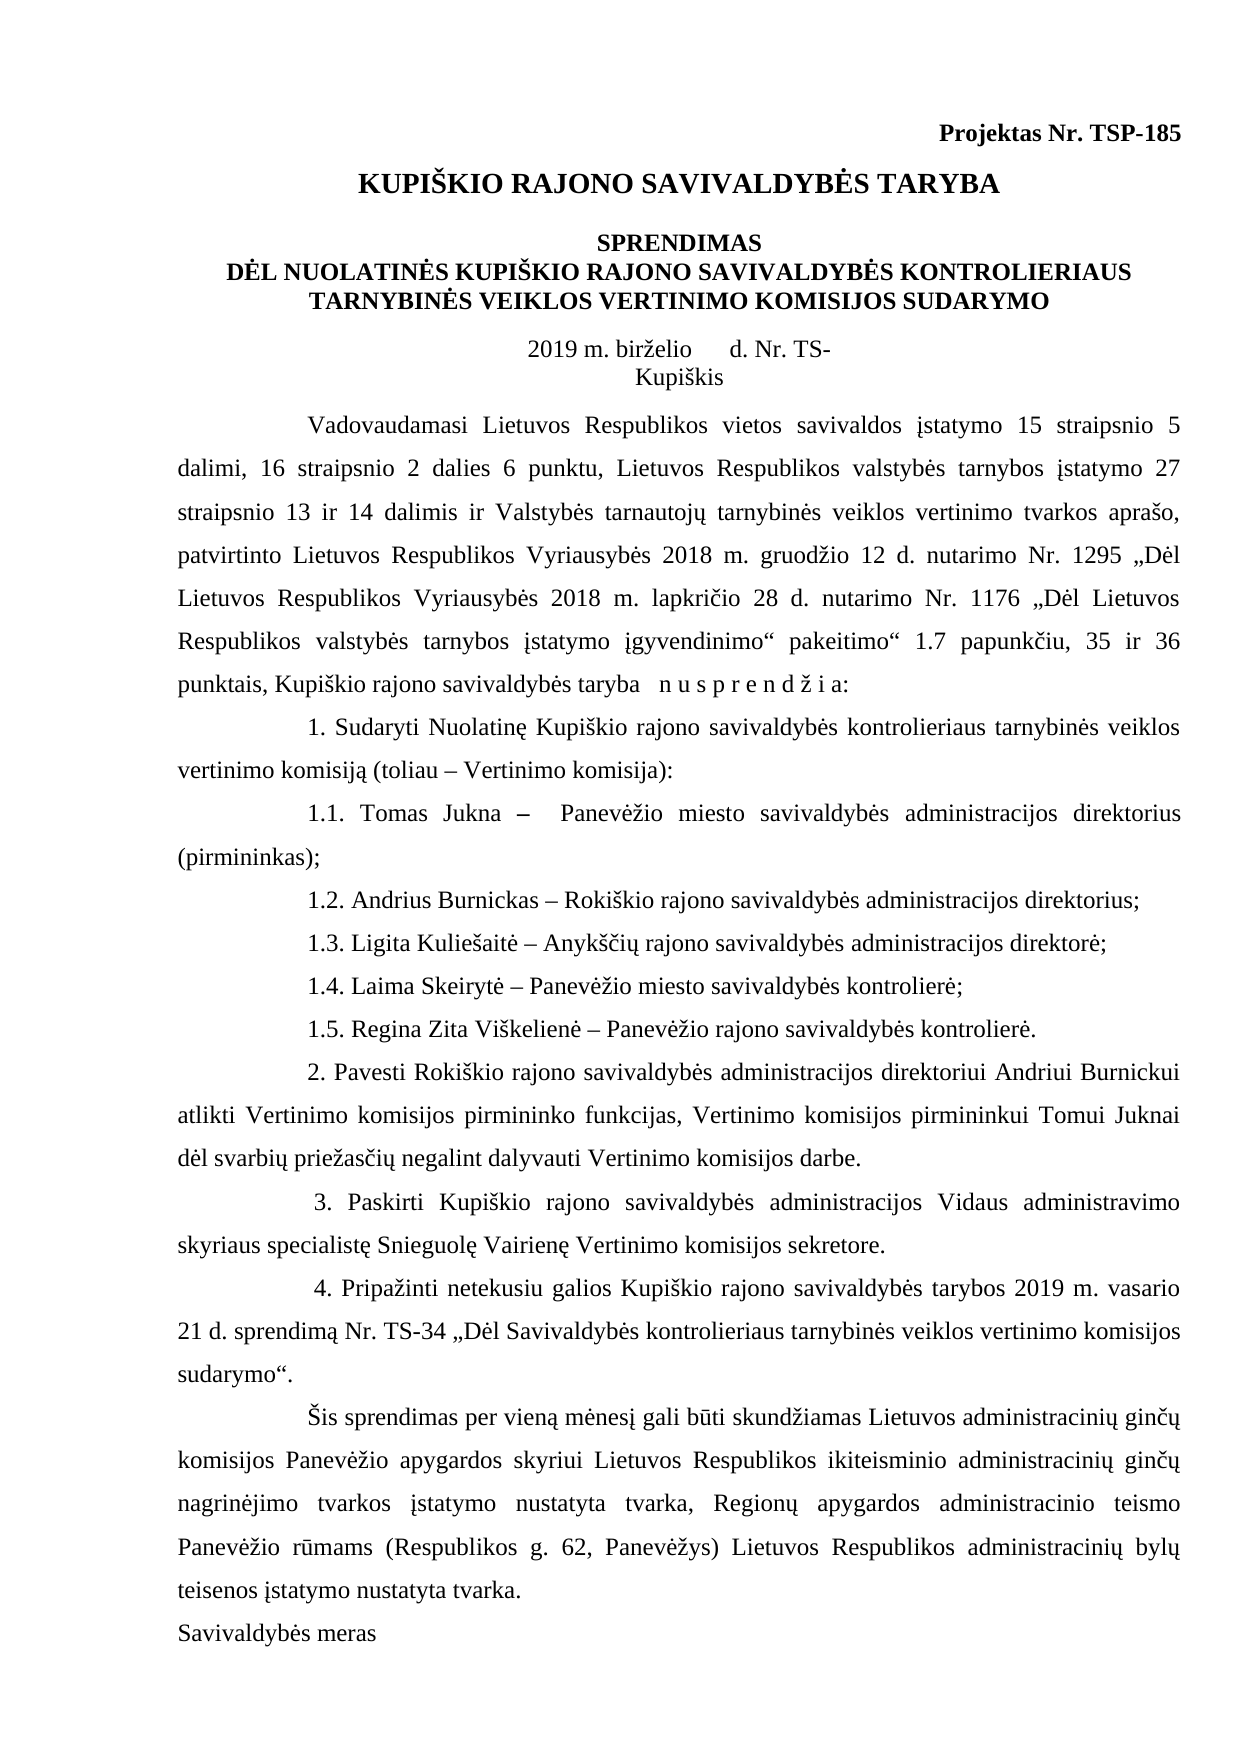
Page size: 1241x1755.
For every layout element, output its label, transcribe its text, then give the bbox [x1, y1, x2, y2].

text 4. Pripažinti netekusiu galios Kupiškio rajono savivaldybės tarybos 2019 m. vasario 21 d. sprendimą Nr. TS-34 „Dėl Savivaldybės kontrolieriaus tarnybinės veiklos vertinimo komisijos sudarymo“. [177, 1273, 1181, 1388]
text 1.5. Regina Zita Viškelienė – Panevėžio rajono savivaldybės kontrolierė. [177, 1014, 1181, 1043]
text 1.2. Andrius Burnickas – Rokiškio rajono savivaldybės administracijos direktorius; [177, 885, 1181, 913]
text 2019 m. birželio d. Nr. TS- [177, 334, 1181, 362]
text 2. Pavesti Rokiškio rajono savivaldybės administracijos direktoriui Andriui Burnickui atlikti Vertinimo komisijos pirmininko funkcijas, Vertinimo komisijos pirmininkui Tomui Juknai dėl svarbių priežasčių negalint dalyvauti Vertinimo komisijos darbe. [177, 1057, 1181, 1172]
text Kupiškis [177, 362, 1181, 391]
text Vadovaudamasi Lietuvos Respublikos vietos savivaldos įstatymo 15 straipsnio 5 dalimi, 16 straipsnio 2 dalies 6 punktu, Lietuvos Respublikos valstybės tarnybos įstatymo 27 straipsnio 13 ir 14 dalimis ir Valstybės tarnautojų tarnybinės veiklos vertinimo tvarkos aprašo, patvirtinto Lietuvos Respublikos Vyriausybės 2018 m. gruodžio 12 d. nutarimo Nr. 1295 „Dėl Lietuvos Respublikos Vyriausybės 2018 m. lapkričio 28 d. nutarimo Nr. 1176 „Dėl Lietuvos Respublikos valstybės tarnybos įstatymo įgyvendinimo“ pakeitimo“ 1.7 papunkčiu, 35 ir 36 punktais, Kupiškio rajono savivaldybės taryba n u s p r e n d ž i a: [177, 410, 1181, 698]
text SPRENDIMAS [177, 228, 1181, 257]
text Projektas Nr. TSP-185 [177, 118, 1181, 147]
text 3. Paskirti Kupiškio rajono savivaldybės administracijos Vidaus administravimo skyriaus specialistę Snieguolę Vairienę Vertinimo komisijos sekretore. [177, 1187, 1181, 1258]
text 1. Sudaryti Nuolatinę Kupiškio rajono savivaldybės kontrolieriaus tarnybinės veiklos vertinimo komisiją (toliau – Vertinimo komisija): [177, 712, 1181, 784]
text Savivaldybės meras [177, 1618, 1181, 1647]
text DĖL NUOLATINĖS KUPIŠKIO RAJONO SAVIVALDYBĖS KONTROLIERIAUS TARNYBINĖS VEIKLOS VERTINIMO KOMISIJOS SUDARYMO [177, 257, 1181, 314]
text KUPIŠKIO RAJONO SAVIVALDYBĖS TARYBA [177, 166, 1181, 199]
text 1.1. Tomas Jukna – Panevėžio miesto savivaldybės administracijos direktorius (pirmininkas); [177, 798, 1181, 870]
text 1.3. Ligita Kuliešaitė – Anykščių rajono savivaldybės administracijos direktorė; [177, 928, 1181, 957]
text Šis sprendimas per vieną mėnesį gali būti skundžiamas Lietuvos administracinių ginčų komisijos Panevėžio apygardos skyriui Lietuvos Respublikos ikiteisminio administracinių ginčų nagrinėjimo tvarkos įstatymo nustatyta tvarka, Regionų apygardos administracinio teismo Panevėžio rūmams (Respublikos g. 62, Panevėžys) Lietuvos Respublikos administracinių bylų teisenos įstatymo nustatyta tvarka. [177, 1402, 1181, 1603]
text 1.4. Laima Skeirytė – Panevėžio miesto savivaldybės kontrolierė; [177, 971, 1181, 1000]
